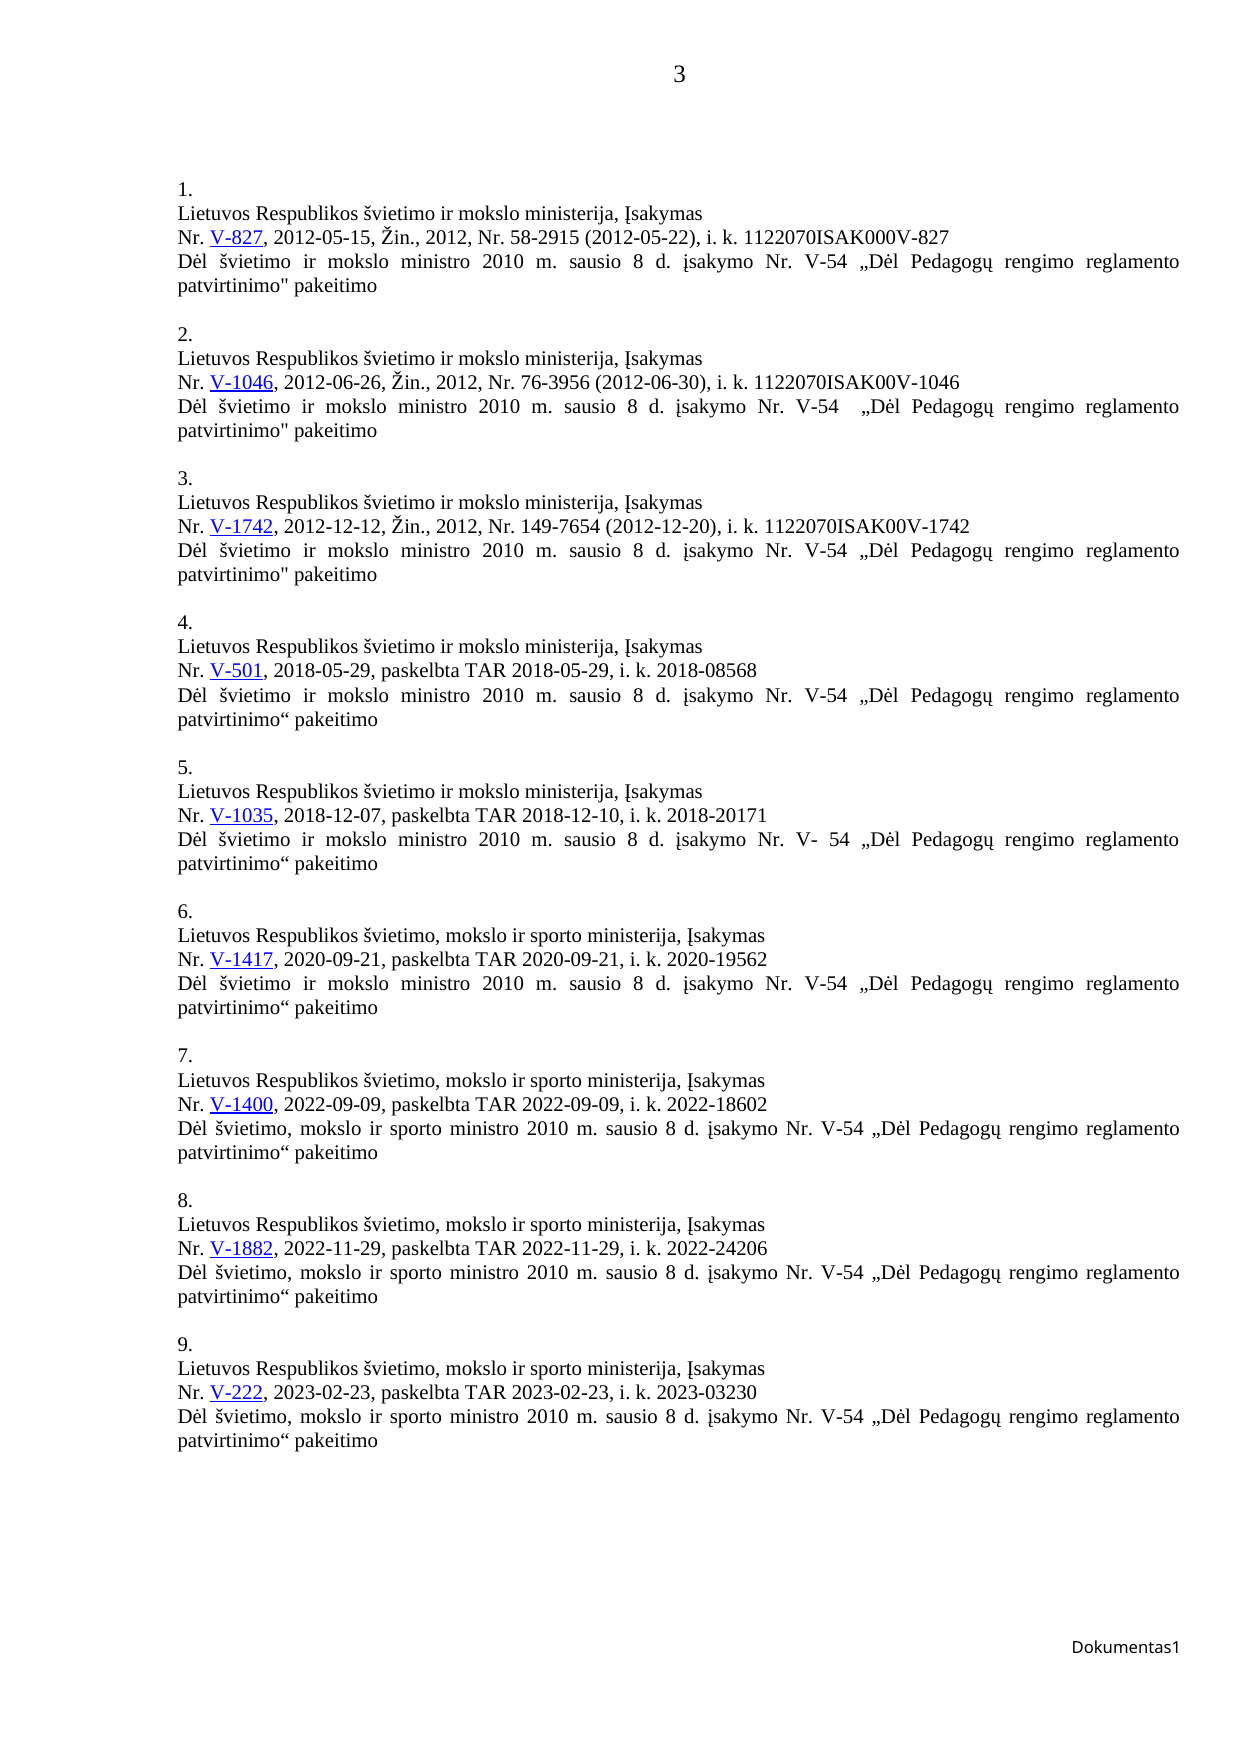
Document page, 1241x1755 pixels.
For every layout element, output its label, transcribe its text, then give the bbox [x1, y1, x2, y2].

text Nr. V-1417, 2020-09-21, paskelbta TAR 2020-09-21, i. k. 2020-19562 [177, 947, 1181, 971]
text Lietuvos Respublikos švietimo ir mokslo ministerija, Įsakymas [177, 634, 1181, 658]
text Nr. V-1742, 2012-12-12, Žin., 2012, Nr. 149-7654 (2012-12-20), i. k. 1122070ISAK00V-1742 [177, 514, 1181, 538]
text Dėl švietimo, mokslo ir sporto ministro 2010 m. sausio 8 d. įsakymo Nr. V-54 „Dėl Pedagogų rengimo reglamento patvirtinimo“ pakeitimo [177, 1116, 1181, 1164]
text 9. [177, 1332, 1181, 1356]
text Lietuvos Respublikos švietimo ir mokslo ministerija, Įsakymas [177, 346, 1181, 370]
text Nr. V-501, 2018-05-29, paskelbta TAR 2018-05-29, i. k. 2018-08568 [177, 658, 1181, 682]
text Nr. V-1035, 2018-12-07, paskelbta TAR 2018-12-10, i. k. 2018-20171 [177, 803, 1181, 827]
text 8. [177, 1188, 1181, 1212]
text Dėl švietimo ir mokslo ministro 2010 m. sausio 8 d. įsakymo Nr. V- 54 „Dėl Pedagogų rengimo reglamento patvirtinimo“ pakeitimo [177, 827, 1181, 875]
text Lietuvos Respublikos švietimo ir mokslo ministerija, Įsakymas [177, 490, 1181, 514]
text Lietuvos Respublikos švietimo ir mokslo ministerija, Įsakymas [177, 779, 1181, 803]
text Dėl švietimo ir mokslo ministro 2010 m. sausio 8 d. įsakymo Nr. V-54 „Dėl Pedagogų rengimo reglamento patvirtinimo“ pakeitimo [177, 682, 1181, 731]
text Nr. V-1400, 2022-09-09, paskelbta TAR 2022-09-09, i. k. 2022-18602 [177, 1092, 1181, 1116]
text 3. [177, 466, 1181, 490]
text Lietuvos Respublikos švietimo, mokslo ir sporto ministerija, Įsakymas [177, 923, 1181, 947]
text Dėl švietimo ir mokslo ministro 2010 m. sausio 8 d. įsakymo Nr. V-54 „Dėl Pedagogų rengimo reglamento patvirtinimo" pakeitimo [177, 538, 1181, 586]
text 5. [177, 755, 1181, 779]
text 1. [177, 177, 1181, 201]
text 7. [177, 1043, 1181, 1067]
text Nr. V-1046, 2012-06-26, Žin., 2012, Nr. 76-3956 (2012-06-30), i. k. 1122070ISAK00V-1046 [177, 370, 1181, 394]
text Nr. V-222, 2023-02-23, paskelbta TAR 2023-02-23, i. k. 2023-03230 [177, 1380, 1181, 1404]
text 4. [177, 610, 1181, 634]
text Nr. V-827, 2012-05-15, Žin., 2012, Nr. 58-2915 (2012-05-22), i. k. 1122070ISAK000V-827 [177, 225, 1181, 249]
text Dėl švietimo ir mokslo ministro 2010 m. sausio 8 d. įsakymo Nr. V-54 „Dėl Pedagogų rengimo reglamento patvirtinimo" pakeitimo [177, 394, 1181, 442]
text 6. [177, 899, 1181, 923]
text Lietuvos Respublikos švietimo, mokslo ir sporto ministerija, Įsakymas [177, 1067, 1181, 1092]
text Lietuvos Respublikos švietimo, mokslo ir sporto ministerija, Įsakymas [177, 1212, 1181, 1236]
text Dėl švietimo, mokslo ir sporto ministro 2010 m. sausio 8 d. įsakymo Nr. V-54 „Dėl Pedagogų rengimo reglamento patvirtinimo“ pakeitimo [177, 1260, 1181, 1308]
text Dėl švietimo, mokslo ir sporto ministro 2010 m. sausio 8 d. įsakymo Nr. V-54 „Dėl Pedagogų rengimo reglamento patvirtinimo“ pakeitimo [177, 1404, 1181, 1452]
text Lietuvos Respublikos švietimo ir mokslo ministerija, Įsakymas [177, 201, 1181, 225]
text Dėl švietimo ir mokslo ministro 2010 m. sausio 8 d. įsakymo Nr. V-54 „Dėl Pedagogų rengimo reglamento patvirtinimo“ pakeitimo [177, 971, 1181, 1019]
text Nr. V-1882, 2022-11-29, paskelbta TAR 2022-11-29, i. k. 2022-24206 [177, 1236, 1181, 1260]
text Lietuvos Respublikos švietimo, mokslo ir sporto ministerija, Įsakymas [177, 1356, 1181, 1380]
text Dėl švietimo ir mokslo ministro 2010 m. sausio 8 d. įsakymo Nr. V-54 „Dėl Pedagogų rengimo reglamento patvirtinimo" pakeitimo [177, 249, 1181, 297]
text 2. [177, 322, 1181, 346]
